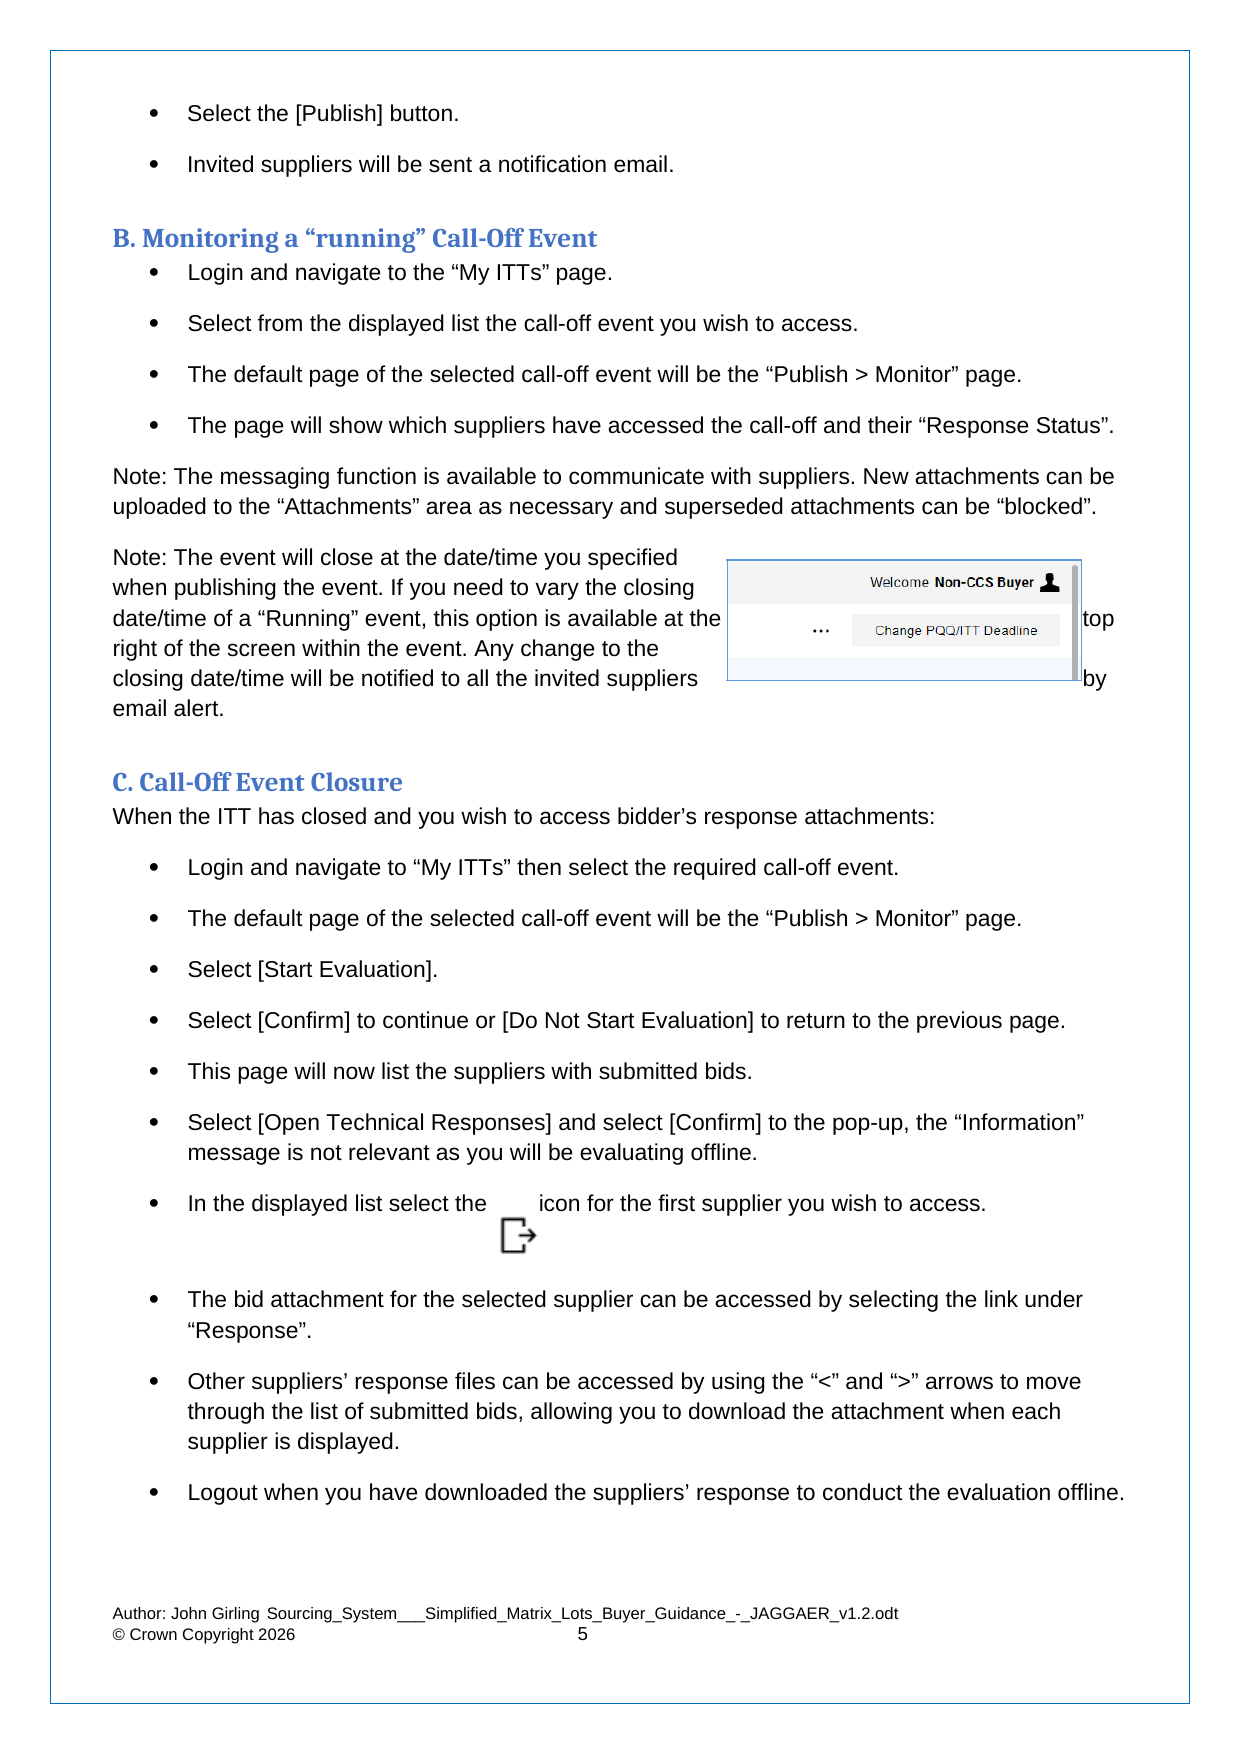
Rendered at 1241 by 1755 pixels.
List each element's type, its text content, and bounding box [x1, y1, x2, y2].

list Login and navigate to “My ITTs” then select the required call-off event. [150, 854, 1128, 880]
list Other suppliers’ response files can be accessed by using the “<” and “>” arrows to move through the list of submitted bids, allowing you to download the attachment when each supplier is displayed. [150, 1368, 1128, 1454]
list Select [Start Evaluation]. [150, 956, 1128, 982]
list Invited suppliers will be sent a notification email. [150, 151, 1128, 177]
subtitle C. Call-Off Event Closure [112, 767, 1128, 798]
list Select [Confirm] to continue or [Do Not Start Evaluation] to return to the previous page. [150, 1007, 1128, 1033]
list Select from the displayed list the call-off event you wish to access. [150, 310, 1128, 336]
list Select the [Publish] button. [150, 100, 1128, 126]
list Logout when you have downloaded the suppliers’ response to conduct the evaluation offline. [150, 1479, 1128, 1506]
list The default page of the selected call-off event will be the “Publish > Monitor” page. [150, 905, 1128, 931]
list This page will now list the suppliers with submitted bids. [150, 1058, 1128, 1084]
text Note: The messaging function is available to communicate with suppliers. New attachments can be uploaded to the “Attachments” area as necessary and superseded attachments can be “blocked”. [112, 463, 1128, 519]
list Login and navigate to the “My ITTs” page. [150, 259, 1128, 285]
list The bid attachment for the selected supplier can be accessed by selecting the link under “Response”. [150, 1286, 1128, 1343]
list The default page of the selected call-off event will be the “Publish > Monitor” page. [150, 361, 1128, 387]
list Select [Open Technical Responses] and select [Confirm] to the pop-up, the “Information” message is not relevant as you will be evaluating offline. [150, 1109, 1128, 1166]
subtitle B. Monitoring a “running” Call-Off Event [112, 223, 1128, 254]
list In the displayed list select the icon for the first supplier you wish to access. [150, 1190, 1128, 1262]
text When the ITT has closed and you wish to access bidder’s response attachments: [112, 803, 1128, 829]
list The page will show which suppliers have accessed the call-off and their “Response Status”. [150, 412, 1128, 438]
text Note: The event will close at the date/time you specified when publishing the event. If you need to vary the closing date/time of a “Running” event, this option is available at the top right of the screen within the event. Any change to the closing date/time will be notified to all the invited suppliers by email alert. [112, 544, 1128, 722]
